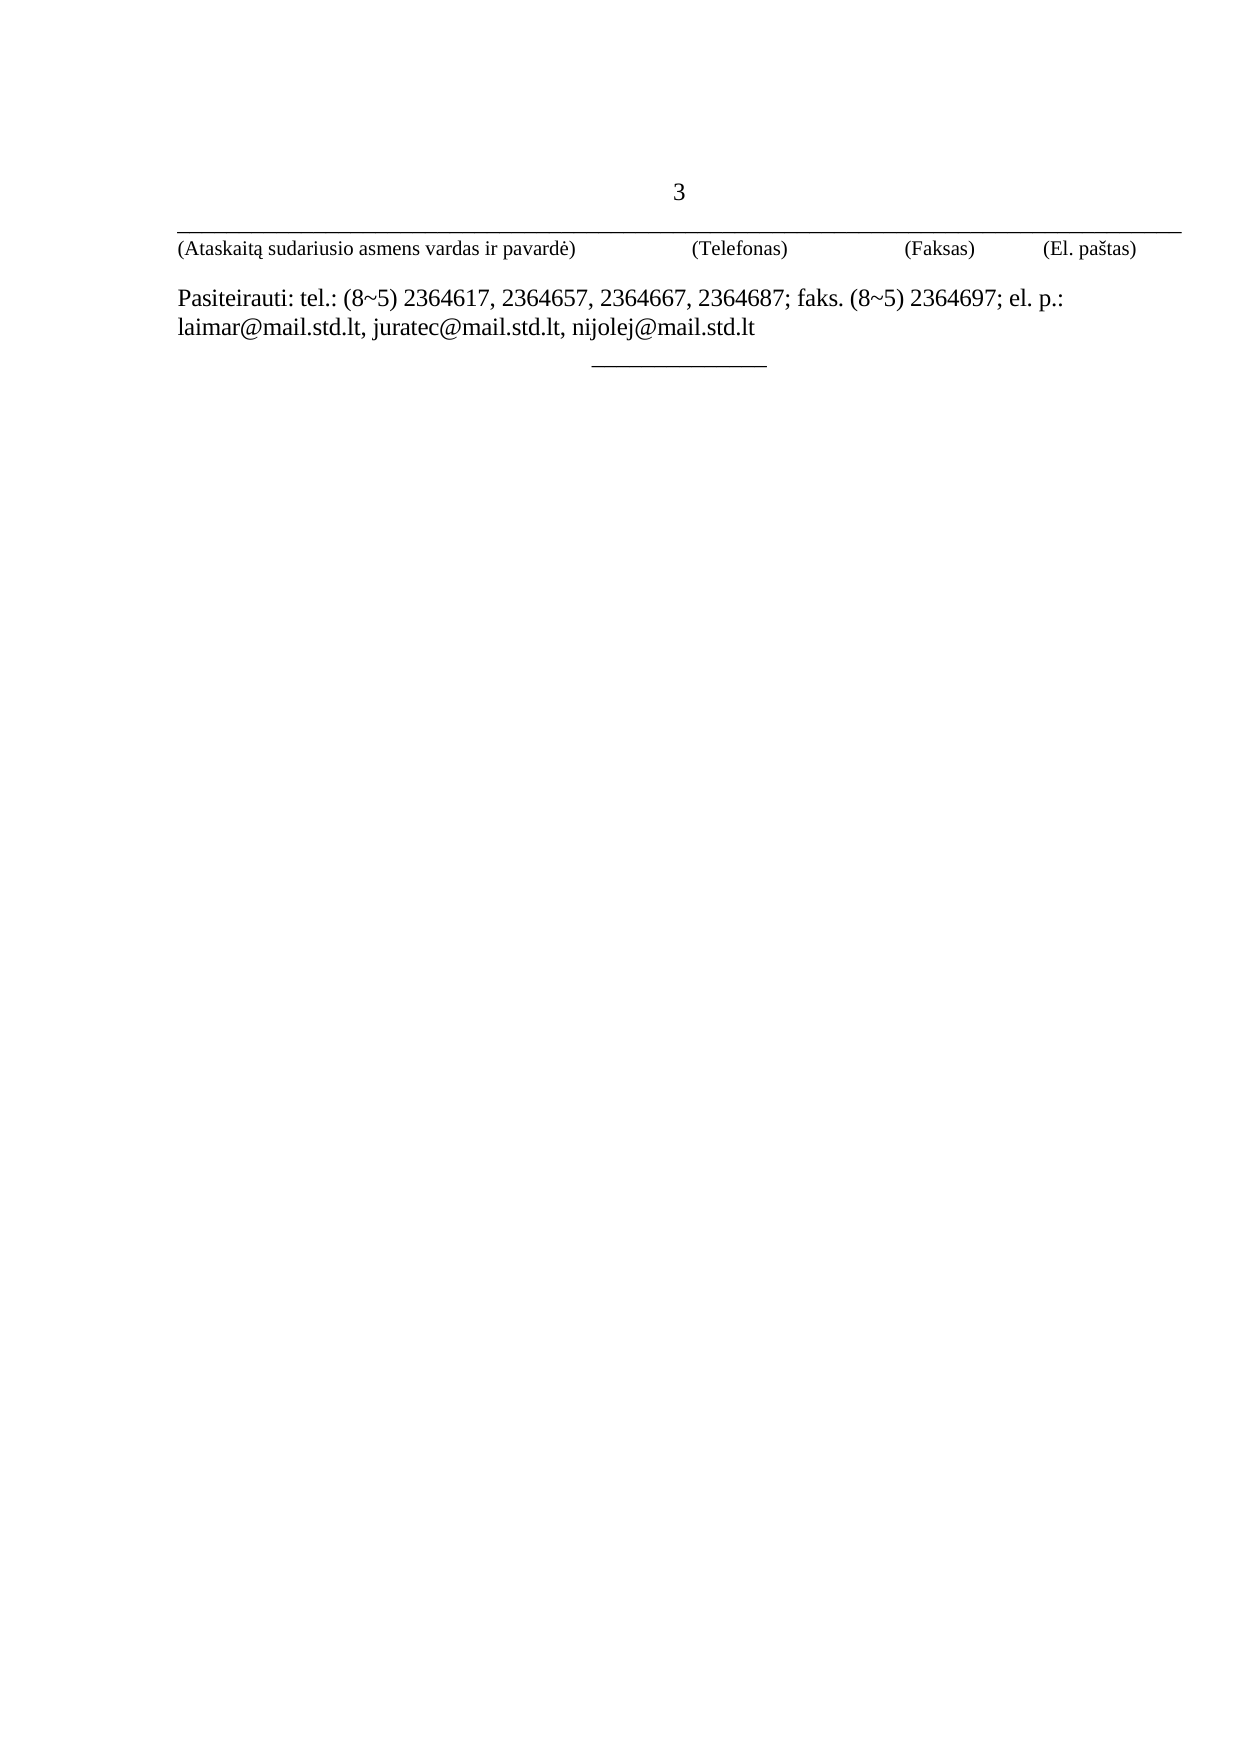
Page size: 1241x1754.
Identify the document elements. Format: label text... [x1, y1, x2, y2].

text (Ataskaitą sudariusio asmens vardas ir pavardė) (Telefonas) (Faksas) (El. paštas) [177, 235, 1181, 259]
text ______________ [177, 341, 1181, 370]
text Pasiteirauti: tel.: (8~5) 2364617, 2364657, 2364667, 2364687; faks. (8~5) 2364697; el. p.: laimar@mail.std.lt, juratec@mail.std.lt, nijolej@mail.std.lt [177, 283, 1181, 341]
